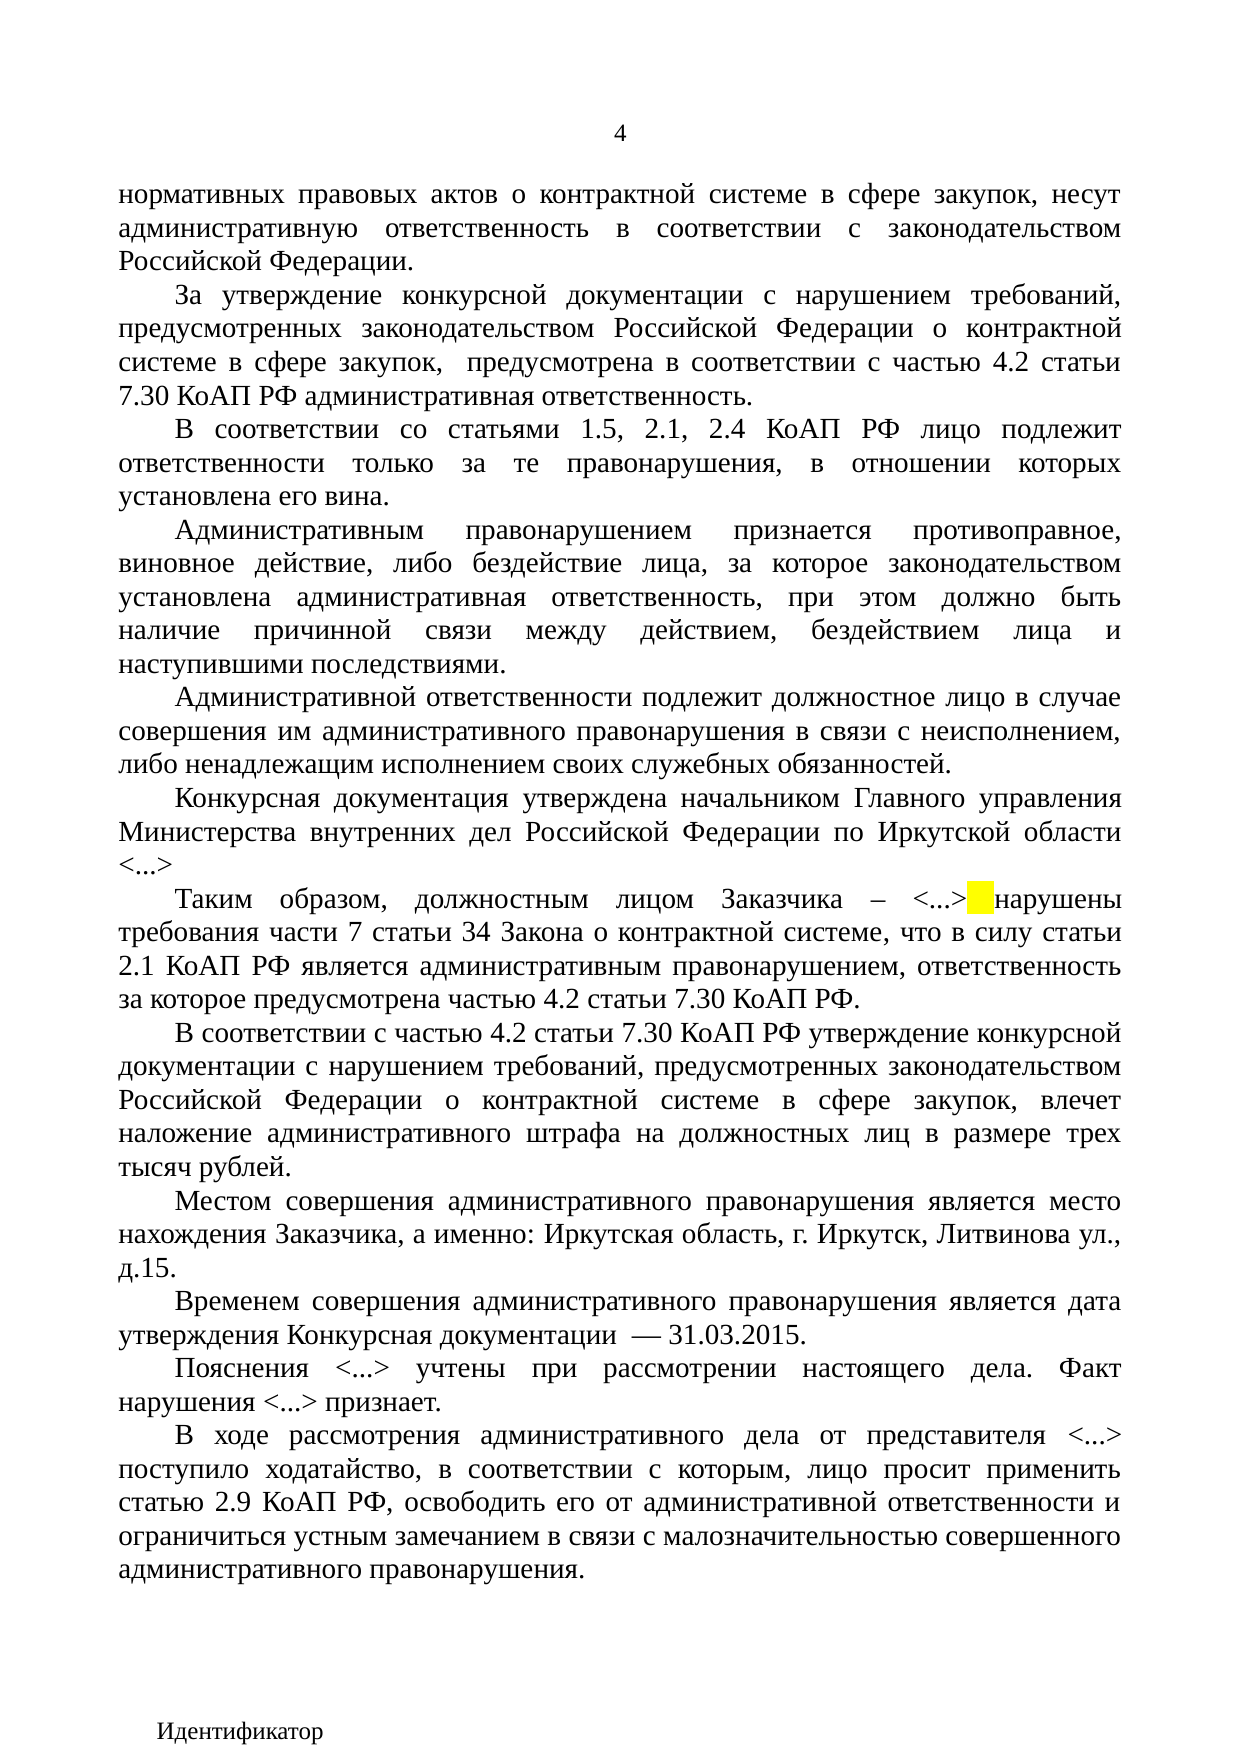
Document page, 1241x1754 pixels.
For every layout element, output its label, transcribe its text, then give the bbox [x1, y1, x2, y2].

text В ходе рассмотрения административного дела от представителя <...> поступило ходатайство, в соответствии с которым, лицо просит применить статью 2.9 КоАП РФ, освободить его от административной ответственности и ограничиться устным замечанием в связи с малозначительностью совершенного административного правонарушения. [118, 1417, 1122, 1585]
text В соответствии с частью 4.2 статьи 7.30 КоАП РФ утверждение конкурсной документации с нарушением требований, предусмотренных законодательством Российской Федерации о контрактной системе в сфере закупок, влечет наложение административного штрафа на должностных лиц в размере трех тысяч рублей. [118, 1015, 1122, 1183]
text Административной ответственности подлежит должностное лицо в случае совершения им административного правонарушения в связи с неисполнением, либо ненадлежащим исполнением своих служебных обязанностей. [118, 679, 1122, 780]
text Административным правонарушением признается противоправное, виновное действие, либо бездействие лица, за которое законодательством установлена административная ответственность, при этом должно быть наличие причинной связи между действием, бездействием лица и наступившими последствиями. [118, 512, 1122, 679]
text За утверждение конкурсной документации с нарушением требований, предусмотренных законодательством Российской Федерации о контрактной системе в сфере закупок, предусмотрена в соответствии с частью 4.2 статьи 7.30 КоАП РФ административная ответственность. [118, 277, 1122, 411]
text Конкурсная документация утверждена начальником Главного управления Министерства внутренних дел Российской Федерации по Иркутской области <...> [118, 780, 1122, 881]
text нормативных правовых актов о контрактной системе в сфере закупок, несут административную ответственность в соответствии с законодательством Российской Федерации. [118, 176, 1122, 277]
text Временем совершения административного правонарушения является дата утверждения Конкурсная документации — 31.03.2015. [118, 1283, 1122, 1350]
text Таким образом, должностным лицом Заказчика – <...> нарушены требования части 7 статьи 34 Закона о контрактной системе, что в силу статьи 2.1 КоАП РФ является административным правонарушением, ответственность за которое предусмотрена частью 4.2 статьи 7.30 КоАП РФ. [118, 881, 1122, 1015]
text Пояснения <...> учтены при рассмотрении настоящего дела. Факт нарушения <...> признает. [118, 1350, 1122, 1417]
text В соответствии со статьями 1.5, 2.1, 2.4 КоАП РФ лицо подлежит ответственности только за те правонарушения, в отношении которых установлена его вина. [118, 411, 1122, 512]
text Местом совершения административного правонарушения является место нахождения Заказчика, а именно: Иркутская область, г. Иркутск, Литвинова ул., д.15. [118, 1183, 1122, 1283]
